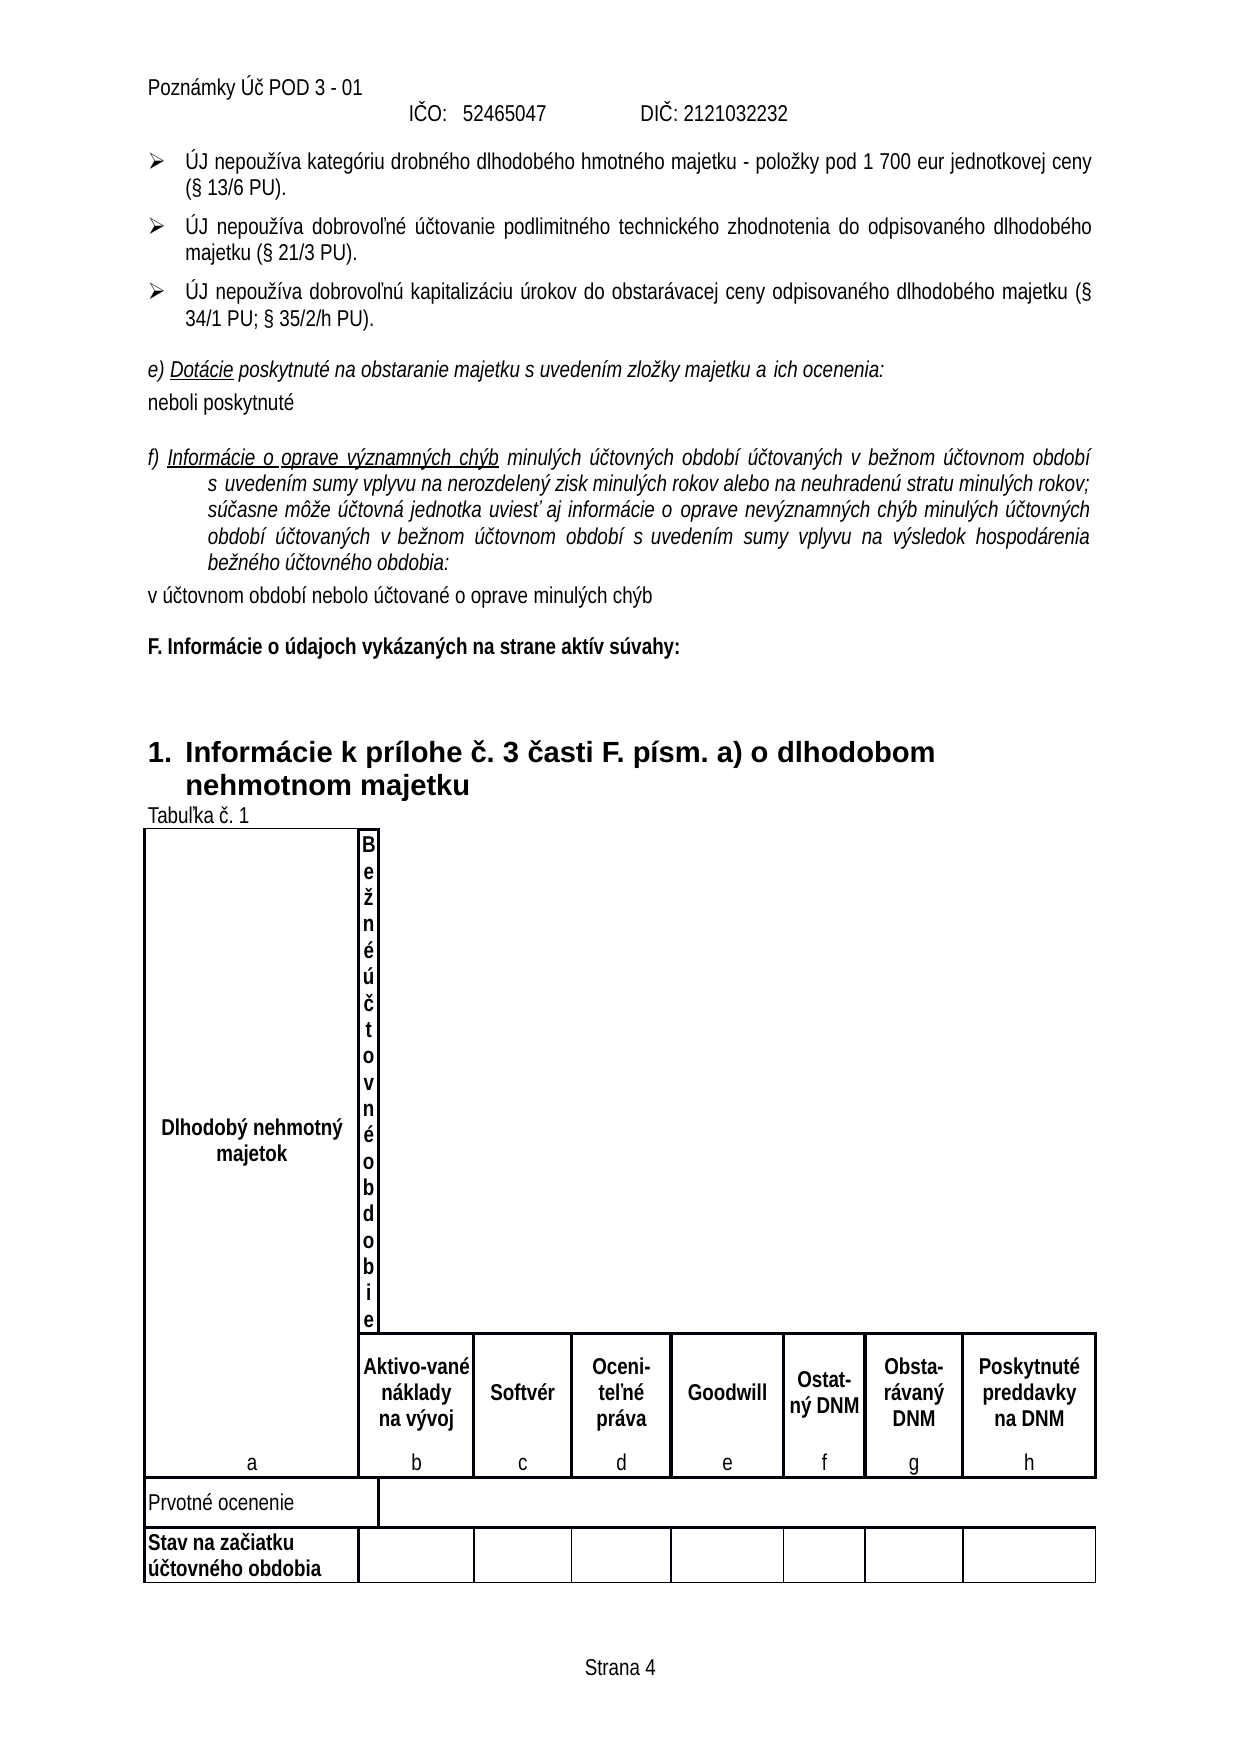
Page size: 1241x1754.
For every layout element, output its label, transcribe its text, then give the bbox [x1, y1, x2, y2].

table_cell [784, 1529, 864, 1582]
list ÚJ nepoužíva dobrovoľnú kapitalizáciu úrokov do obstarávacej ceny odpisovaného dlhodobého majetku (§ 34/1 PU; § 35/2/h PU). [148, 278, 1092, 331]
table_cell Obsta- rávaný DNM [867, 1335, 961, 1449]
table_cell Softvér [475, 1335, 570, 1449]
subtitle f) Informácie o oprave významných chýb minulých účtovných období účtovaných v bežnom účtovnom období s uvedením sumy vplyvu na nerozdelený zisk minulých rokov alebo na neuhradenú stratu minulých rokov; súčasne môže účtovná jednotka uviesť aj informácie o oprave nevýznamných chýb minulých účtovných období účtovaných v bežnom účtovnom období s uvedením sumy vplyvu na výsledok hospodárenia bežného účtovného obdobia: [148, 444, 1092, 575]
table_cell c [475, 1449, 570, 1476]
table_cell Oceni-teľné práva [573, 1335, 669, 1449]
table_cell Poskytnuté preddavky na DNM [964, 1335, 1094, 1449]
title Informácie k prílohe č. 3 časti F. písm. a) o dlhodobom nehmotnom majetku [148, 735, 1092, 802]
table_cell a [146, 1449, 357, 1476]
table_cell Ostat-ný DNM [785, 1335, 863, 1449]
table_cell [572, 1529, 670, 1582]
table_cell Aktivo-vané náklady na vývoj [360, 1335, 472, 1449]
table_header Dlhodobý nehmotný majetok [146, 829, 357, 1449]
text v účtovnom období nebolo účtované o oprave minulých chýb [148, 582, 1141, 608]
table_header Bežné účtovné obdobie [360, 831, 377, 1332]
table_cell g [867, 1449, 961, 1476]
text Tabuľka č. 1 [148, 802, 1092, 828]
text neboli poskytnuté [148, 388, 1141, 415]
list ÚJ nepoužíva kategóriu drobného dlhodobého hmotného majetku - položky pod 1 700 eur jednotkovej ceny (§ 13/6 PU). [148, 148, 1092, 200]
table_cell Prvotné ocenenie [146, 1479, 377, 1526]
table_cell [360, 1529, 473, 1582]
table_cell [672, 1529, 783, 1582]
table_cell [866, 1529, 962, 1582]
table_cell h [964, 1449, 1094, 1476]
table_cell Goodwill [673, 1335, 782, 1449]
table_cell Stav na začiatku účtovného obdobia [146, 1529, 357, 1582]
table_cell [964, 1529, 1095, 1582]
table_cell d [573, 1449, 669, 1476]
table_cell e [673, 1449, 782, 1476]
subtitle e) Dotácie poskytnuté na obstaranie majetku s uvedením zložky majetku a ich ocenenia: [148, 356, 1092, 382]
table_cell f [785, 1449, 863, 1476]
table_cell [475, 1529, 571, 1582]
table_cell b [360, 1449, 472, 1476]
list ÚJ nepoužíva dobrovoľné účtovanie podlimitného technického zhodnotenia do odpisovaného dlhodobého majetku (§ 21/3 PU). [148, 213, 1092, 266]
text F. Informácie o údajoch vykázaných na strane aktív súvahy: [148, 633, 1141, 659]
